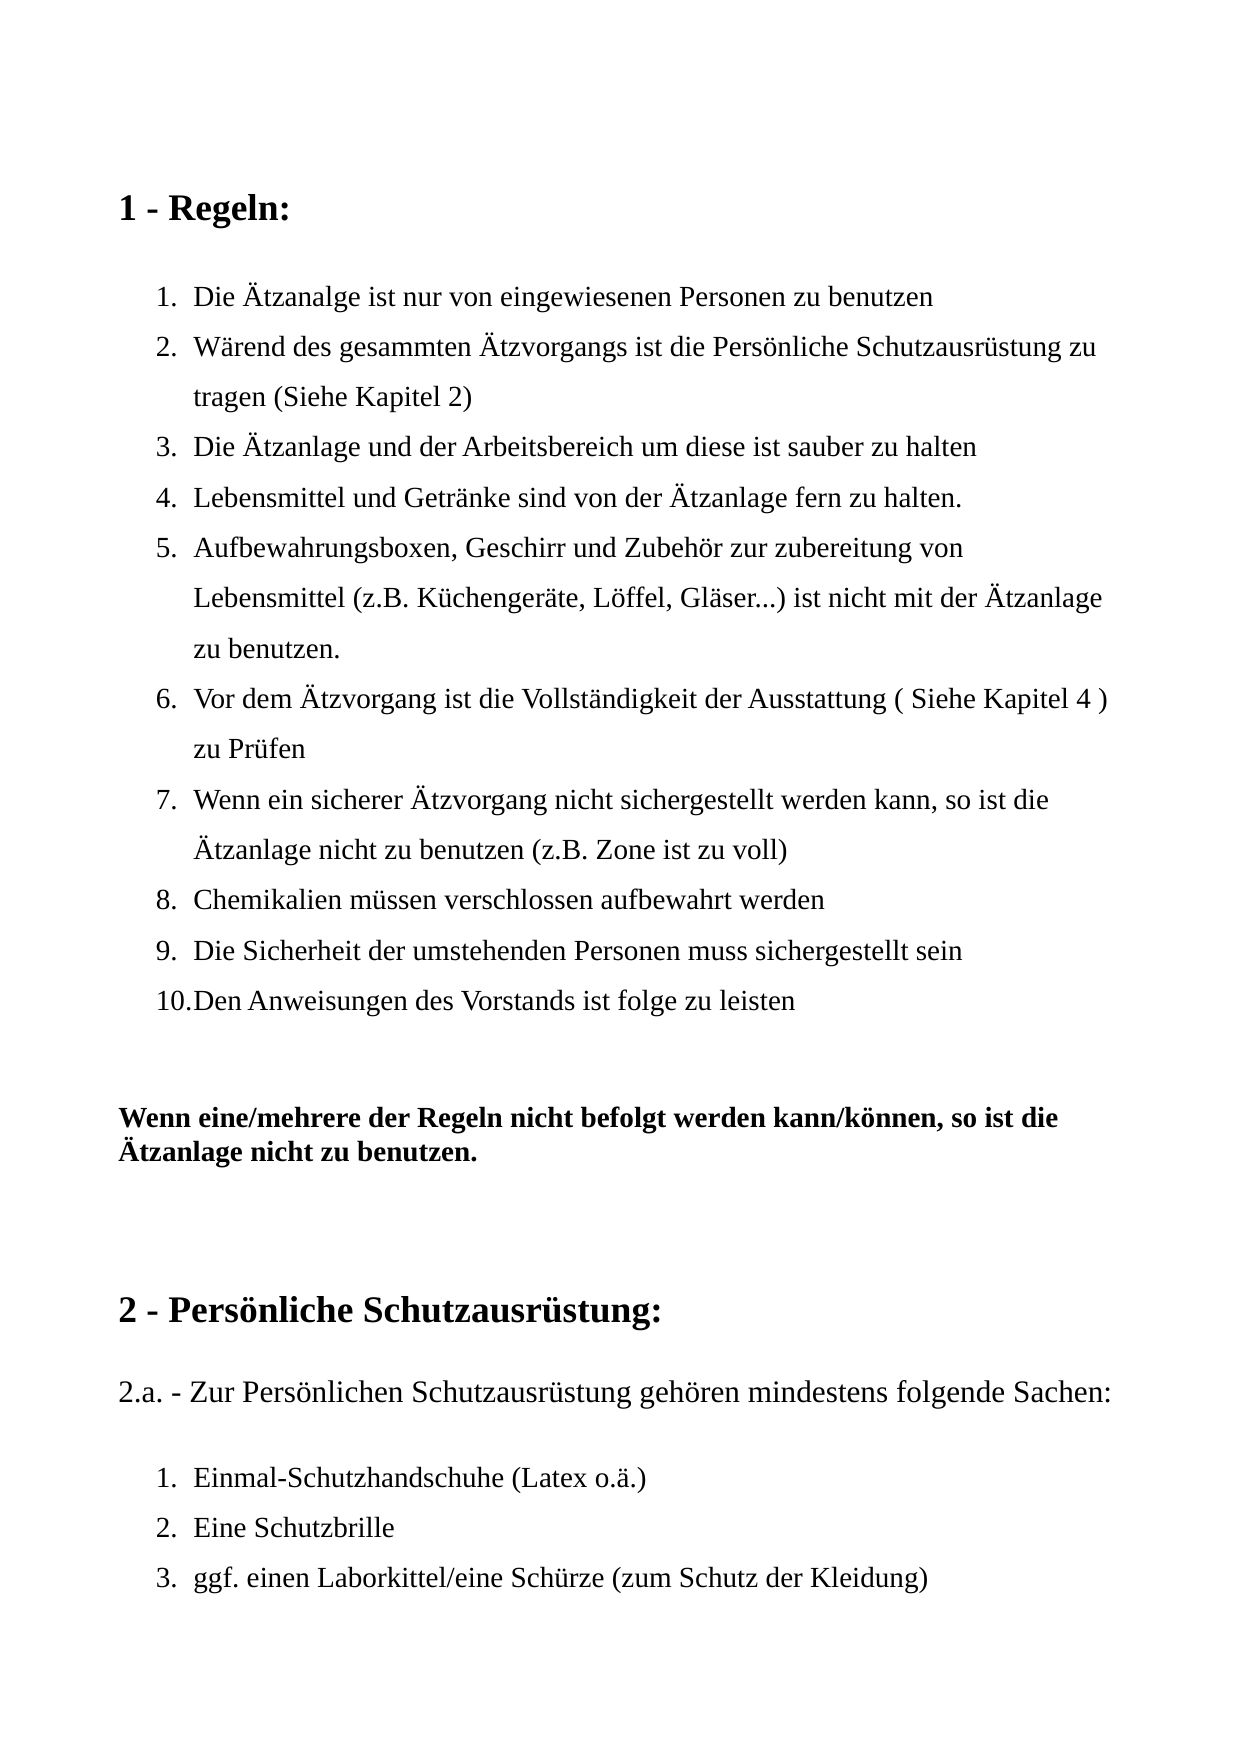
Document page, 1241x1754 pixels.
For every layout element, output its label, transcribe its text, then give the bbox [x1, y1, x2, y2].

text 2.a. - Zur Persönlichen Schutzausrüstung gehören mindestens folgende Sachen: [118, 1373, 1122, 1409]
list Chemikalien müssen verschlossen aufbewahrt werden [156, 882, 1122, 916]
text 2 - Persönliche Schutzausrüstung: [118, 1287, 1122, 1330]
list Die Ätzanlage und der Arbeitsbereich um diese ist sauber zu halten [156, 429, 1122, 463]
list Einmal-Schutzhandschuhe (Latex o.ä.) [156, 1460, 1122, 1493]
text Wenn eine/mehrere der Regeln nicht befolgt werden kann/können, so ist die Ätzanlage nicht zu benutzen. [118, 1100, 1122, 1167]
list ggf. einen Laborkittel/eine Schürze (zum Schutz der Kleidung) [156, 1560, 1122, 1594]
list Wärend des gesammten Ätzvorgangs ist die Persönliche Schutzausrüstung zu tragen (Siehe Kapitel 2) [156, 329, 1122, 413]
list Aufbewahrungsboxen, Geschirr und Zubehör zur zubereitung von Lebensmittel (z.B. Küchengeräte, Löffel, Gläser...) ist nicht mit der Ätzanlage zu benutzen. [156, 530, 1122, 664]
list Vor dem Ätzvorgang ist die Vollständigkeit der Ausstattung ( Siehe Kapitel 4 ) zu Prüfen [156, 681, 1122, 765]
list Wenn ein sicherer Ätzvorgang nicht sichergestellt werden kann, so ist die Ätzanlage nicht zu benutzen (z.B. Zone ist zu voll) [156, 782, 1122, 866]
list Eine Schutzbrille [156, 1510, 1122, 1544]
list Die Ätzanalge ist nur von eingewiesenen Personen zu benutzen [156, 279, 1122, 312]
list Den Anweisungen des Vorstands ist folge zu leisten [156, 983, 1122, 1017]
list Lebensmittel und Getränke sind von der Ätzanlage fern zu halten. [156, 480, 1122, 513]
text 1 - Regeln: [118, 185, 1122, 228]
list Die Sicherheit der umstehenden Personen muss sichergestellt sein [156, 933, 1122, 966]
